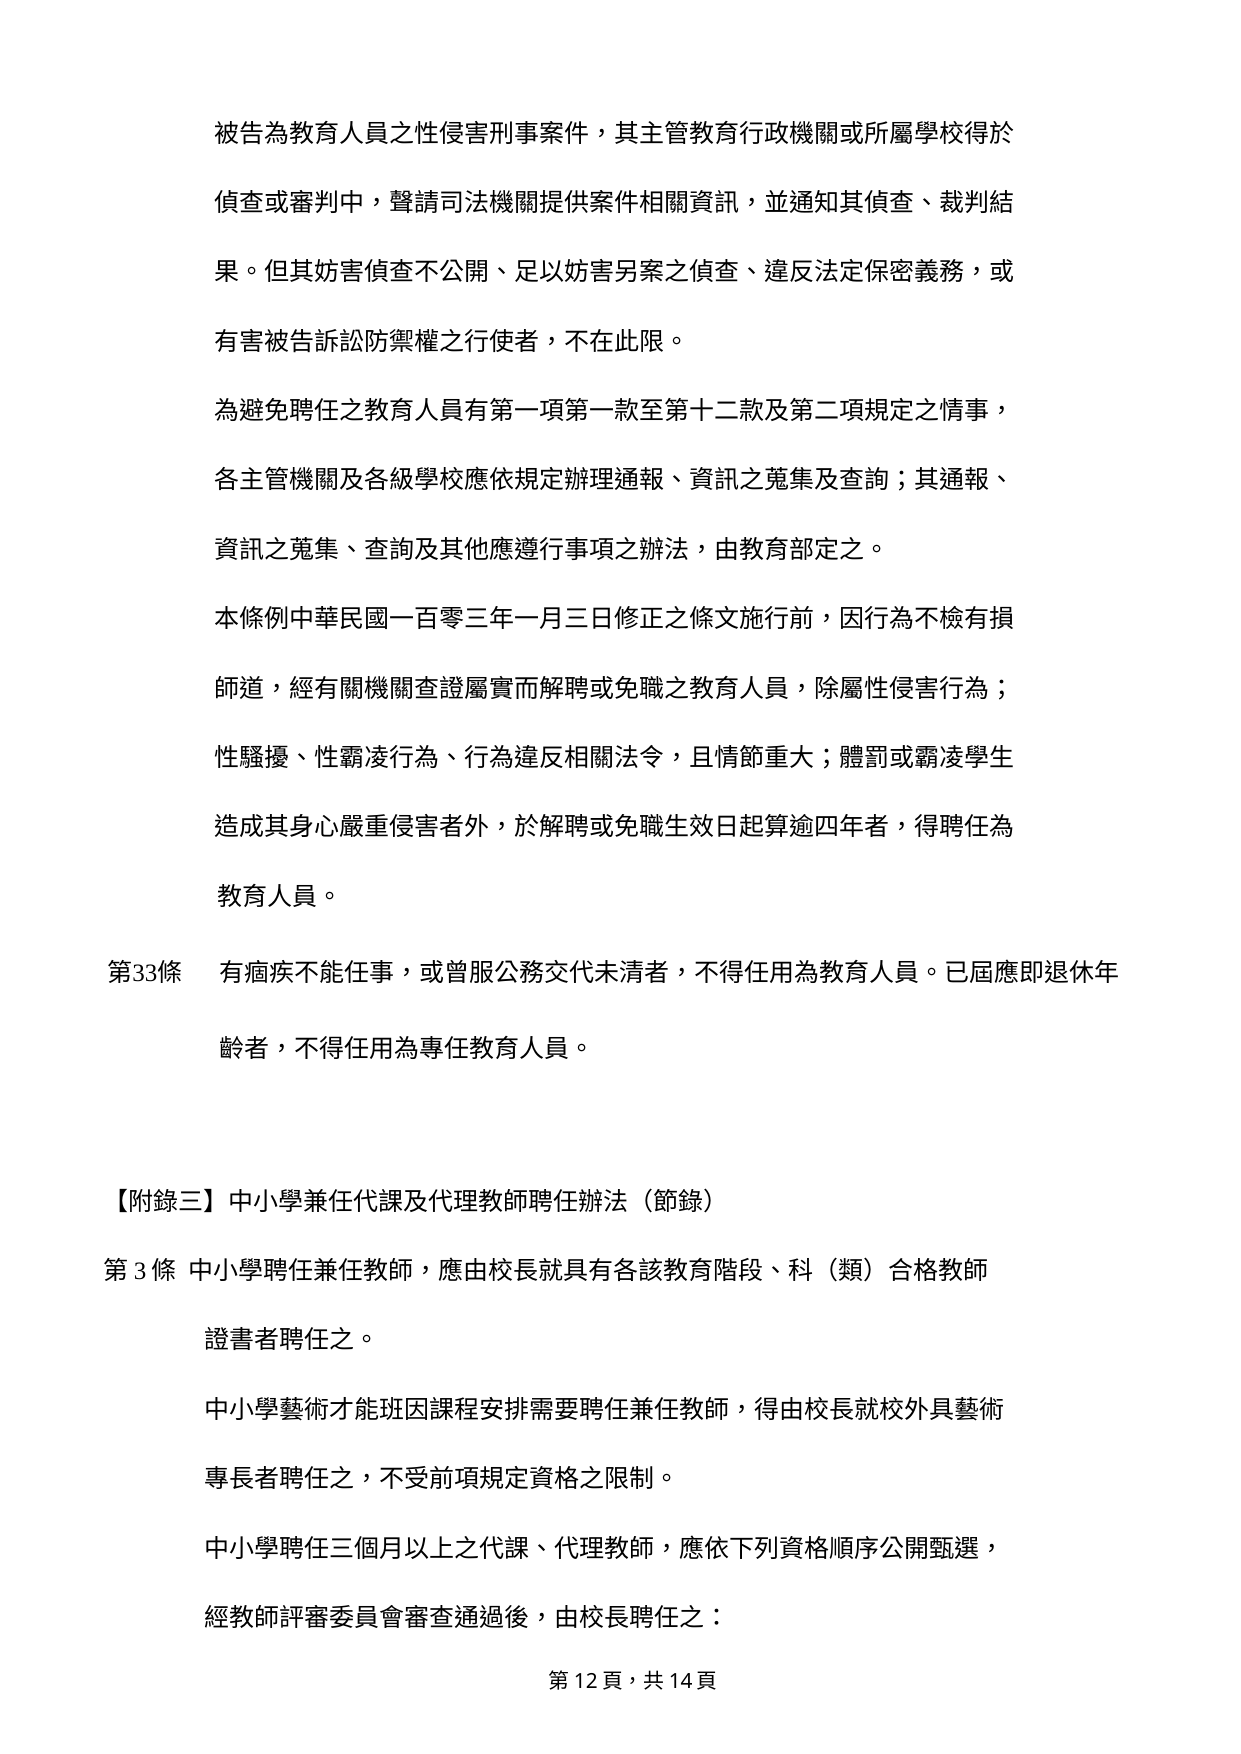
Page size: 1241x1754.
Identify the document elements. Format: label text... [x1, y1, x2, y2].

text 教育人員。 [216, 859, 1152, 929]
text 有害被告訴訟防禦權之行使者，不在此限。 [103, 304, 1152, 374]
text 本條例中華民國一百零三年一月三日修正之條文施行前，因行為不檢有損 [103, 582, 1152, 651]
text 果。但其妨害偵查不公開、足以妨害另案之偵查、違反法定保密義務，或 [103, 235, 1152, 304]
text 經教師評審委員會審查通過後，由校長聘任之： [103, 1581, 1152, 1650]
text 被告為教育人員之性侵害刑事案件，其主管教育行政機關或所屬學校得於 [103, 96, 1152, 166]
text 第3條 中小學聘任兼任教師，應由校長就具有各該教育階段、科（類）合格教師 [103, 1234, 1152, 1303]
text 證書者聘任之。 [103, 1303, 1152, 1373]
text 中小學藝術才能班因課程安排需要聘任兼任教師，得由校長就校外具藝術 [103, 1373, 1152, 1442]
text 資訊之蒐集、查詢及其他應遵行事項之辦法，由教育部定之。 [103, 513, 1152, 582]
text 【附錄三】中小學兼任代課及代理教師聘任辦法（節錄） [103, 1164, 1152, 1234]
text 中小學聘任三個月以上之代課、代理教師，應依下列資格順序公開甄選， [103, 1511, 1152, 1581]
text 各主管機關及各級學校應依規定辦理通報、資訊之蒐集及查詢；其通報、 [103, 443, 1152, 513]
text 師道，經有關機關查證屬實而解聘或免職之教育人員，除屬性侵害行為； [103, 651, 1152, 721]
text 為避免聘任之教育人員有第一項第一款至第十二款及第二項規定之情事， [103, 374, 1152, 443]
text 偵查或審判中，聲請司法機關提供案件相關資訊，並通知其偵查、裁判結 [103, 166, 1152, 235]
list 有痼疾不能任事，或曾服公務交代未清者，不得任用為教育人員。已屆應即退休年 [107, 936, 1152, 1005]
text 齡者，不得任用為專任教育人員。 [107, 1012, 1152, 1081]
text 造成其身心嚴重侵害者外，於解聘或免職生效日起算逾四年者，得聘任為 [103, 790, 1152, 859]
text 性騷擾、性霸凌行為、行為違反相關法令，且情節重大；體罰或霸凌學生 [103, 721, 1152, 790]
text 專長者聘任之，不受前項規定資格之限制。 [103, 1442, 1152, 1511]
